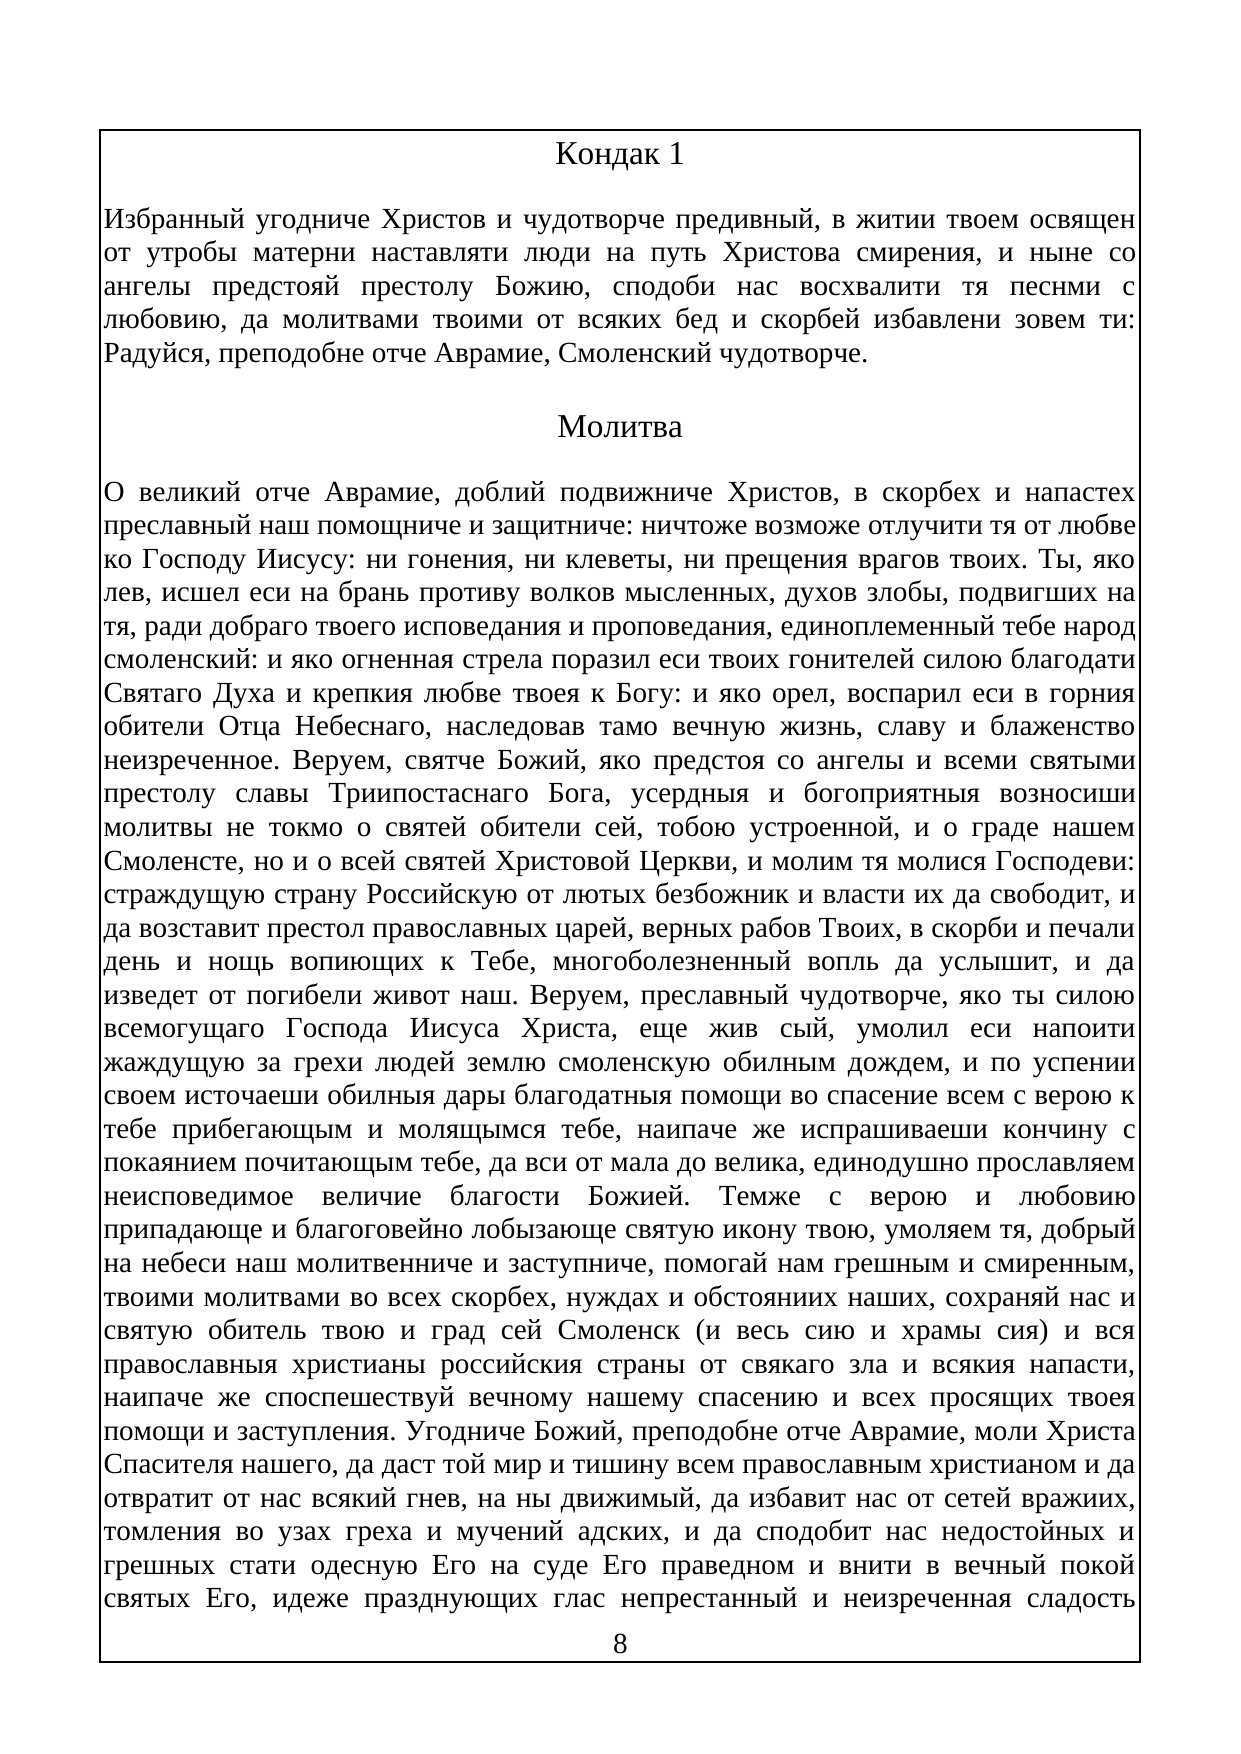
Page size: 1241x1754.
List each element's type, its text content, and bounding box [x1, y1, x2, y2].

text Избранный угодниче Христов и чудотворче предивный, в житии твоем освящен от утробы матерни наставляти люди на путь Христова смирения, и ныне со ангелы предстояй престолу Божию, сподоби нас восхвалити тя песнми с любовию, да молитвами твоими от всяких бед и скорбей избавлени зовем ти: Радуйся, преподобне отче Аврамие, Смоленский чудотворче. [103, 201, 1137, 368]
subtitle Молитва [103, 406, 1137, 444]
subtitle Кондак 1 [103, 133, 1137, 171]
text О великий отче Аврамие, доблий подвижниче Христов, в скорбех и напастех преславный наш помощниче и защитниче: ничтоже возможе отлучити тя от любве ко Господу Иисусу: ни гонения, ни клеветы, ни прещения врагов твоих. Ты, яко лев, исшел еси на брань противу волков мысленных, духов злобы, подвигших на тя, ради добраго твоего исповедания и проповедания, единоплеменный тебе народ смоленский: и яко огненная стрела поразил еси твоих гонителей силою благодати Святаго Духа и крепкия любве твоея к Богу: и яко орел, воспарил еси в горния обители Отца Небеснаго, наследовав тамо вечную жизнь, славу и блаженство неизреченное. Веруем, святче Божий, яко предстоя со ангелы и всеми святыми престолу славы Триипостаснаго Бога, усердныя и богоприятныя возносиши молитвы не токмо о святей обители сей, тобою устроенной, и о граде нашем Смоленсте, но и о всей святей Христовой Церкви, и молим тя молися Господеви: страждущую страну Российскую от лютых безбожник и власти их да свободит, и да возставит престол православных царей, верных рабов Твоих, в скорби и печали день и нощь вопиющих к Тебе, многоболезненный вопль да услышит, и да изведет от погибели живот наш. Веруем, преславный чудотворче, яко ты силою всемогущаго Господа Иисуса Христа, еще жив сый, умолил еси напоити жаждущую за грехи людей землю смоленскую обилным дождем, и по успении своем источаеши обилныя дары благодатныя помощи во спасение всем с верою к тебе прибегающым и молящымся тебе, наипаче же испрашиваеши кончину с покаянием почитающым тебе, да вси от мала до велика, единодушно прославляем неисповедимое величие благости Божией. Темже с верою и любовию припадающе и благоговейно лобызающе святую икону твою, умоляем тя, добрый на небеси наш молитвенниче и заступниче, помогай нам грешным и смиренным, твоими молитвами во всех скорбех, нуждах и обстояниих наших, сохраняй нас и святую обитель твою и град сей Смоленск (и весь сию и храмы сия) и вся православныя христианы российския страны от свякаго зла и всякия напасти, наипаче же споспешествуй вечному нашему спасению и всех просящих твоея помощи и заступления. Угодниче Божий, преподобне отче Аврамие, моли Христа Спасителя нашего, да даст той мир и тишину всем православным христианом и да отвратит от нас всякий гнев, на ны движимый, да избавит нас от сетей вражиих, томления во узах греха и мучений адских, и да сподобит нас недостойных и грешных стати одесную Его на суде Его праведном и внити в вечный покой святых Его, идеже празднующих глас непрестанный и неизреченная сладость [103, 474, 1137, 1614]
